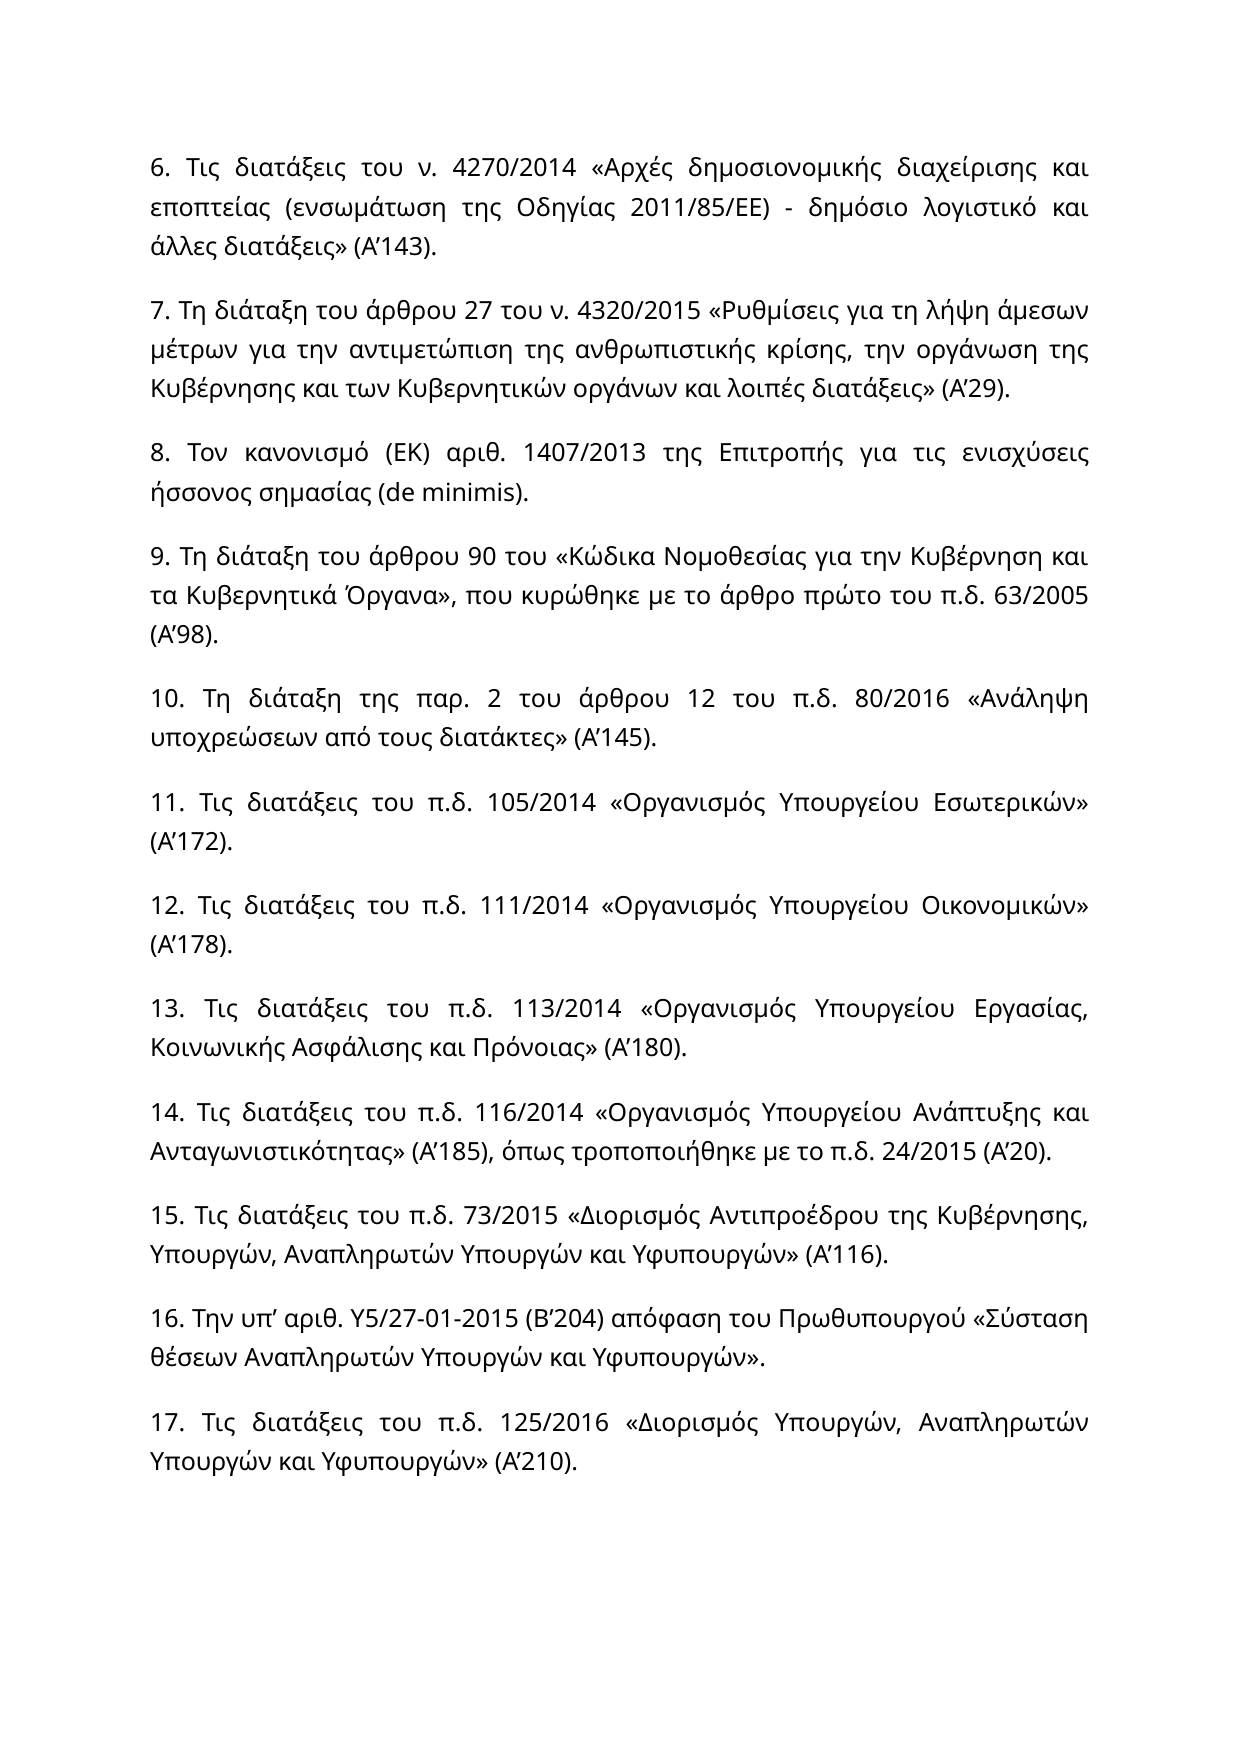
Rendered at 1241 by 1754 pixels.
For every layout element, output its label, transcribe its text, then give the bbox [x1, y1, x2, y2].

text 15. Τις διατάξεις του π.δ. 73/2015 «Διορισμός Αντιπροέδρου της Κυβέρνησης, Υπουργών, Αναπληρωτών Υπουργών και Υφυπουργών» (Α’116). [150, 1197, 1090, 1271]
text 12. Τις διατάξεις του π.δ. 111/2014 «Οργανισμός Υπουργείου Οικονομικών» (Α’178). [150, 887, 1090, 961]
text 17. Τις διατάξεις του π.δ. 125/2016 «Διορισμός Υπουργών, Αναπληρωτών Υπουργών και Υφυπουργών» (Α’210). [150, 1404, 1090, 1477]
text 6. Τις διατάξεις του ν. 4270/2014 «Αρχές δημοσιονομικής διαχείρισης και εποπτείας (ενσωμάτωση της Οδηγίας 2011/85/ΕΕ) - δημόσιο λογιστικό και άλλες διατάξεις» (Α’143). [150, 150, 1090, 262]
text 8. Τον κανονισμό (ΕΚ) αριθ. 1407/2013 της Επιτροπής για τις ενισχύσεις ήσσονος σημασίας (de minimis). [150, 435, 1090, 508]
text 9. Τη διάταξη του άρθρου 90 του «Κώδικα Νομοθεσίας για την Κυβέρνηση και τα Κυβερνητικά Όργανα», που κυρώθηκε με το άρθρο πρώτο του π.δ. 63/2005 (Α’98). [150, 538, 1090, 651]
text 7. Τη διάταξη του άρθρου 27 του ν. 4320/2015 «Ρυθμίσεις για τη λήψη άμεσων μέτρων για την αντιμετώπιση της ανθρωπιστικής κρίσης, την οργάνωση της Κυβέρνησης και των Κυβερνητικών οργάνων και λοιπές διατάξεις» (Α’29). [150, 292, 1090, 405]
text 11. Τις διατάξεις του π.δ. 105/2014 «Οργανισμός Υπουργείου Εσωτερικών» (Α’172). [150, 784, 1090, 857]
text 13. Τις διατάξεις του π.δ. 113/2014 «Οργανισμός Υπουργείου Εργασίας, Κοινωνικής Ασφάλισης και Πρόνοιας» (Α’180). [150, 991, 1090, 1064]
text 14. Τις διατάξεις του π.δ. 116/2014 «Οργανισμός Υπουργείου Ανάπτυξης και Ανταγωνιστικότητας» (Α’185), όπως τροποποιήθηκε με το π.δ. 24/2015 (Α’20). [150, 1094, 1090, 1167]
text 10. Τη διάταξη της παρ. 2 του άρθρου 12 του π.δ. 80/2016 «Ανάληψη υποχρεώσεων από τους διατάκτες» (Α’145). [150, 681, 1090, 754]
text 16. Την υπ’ αριθ. Υ5/27-01-2015 (Β’204) απόφαση του Πρωθυπουργού «Σύσταση θέσεων Αναπληρωτών Υπουργών και Υφυπουργών». [150, 1301, 1090, 1374]
